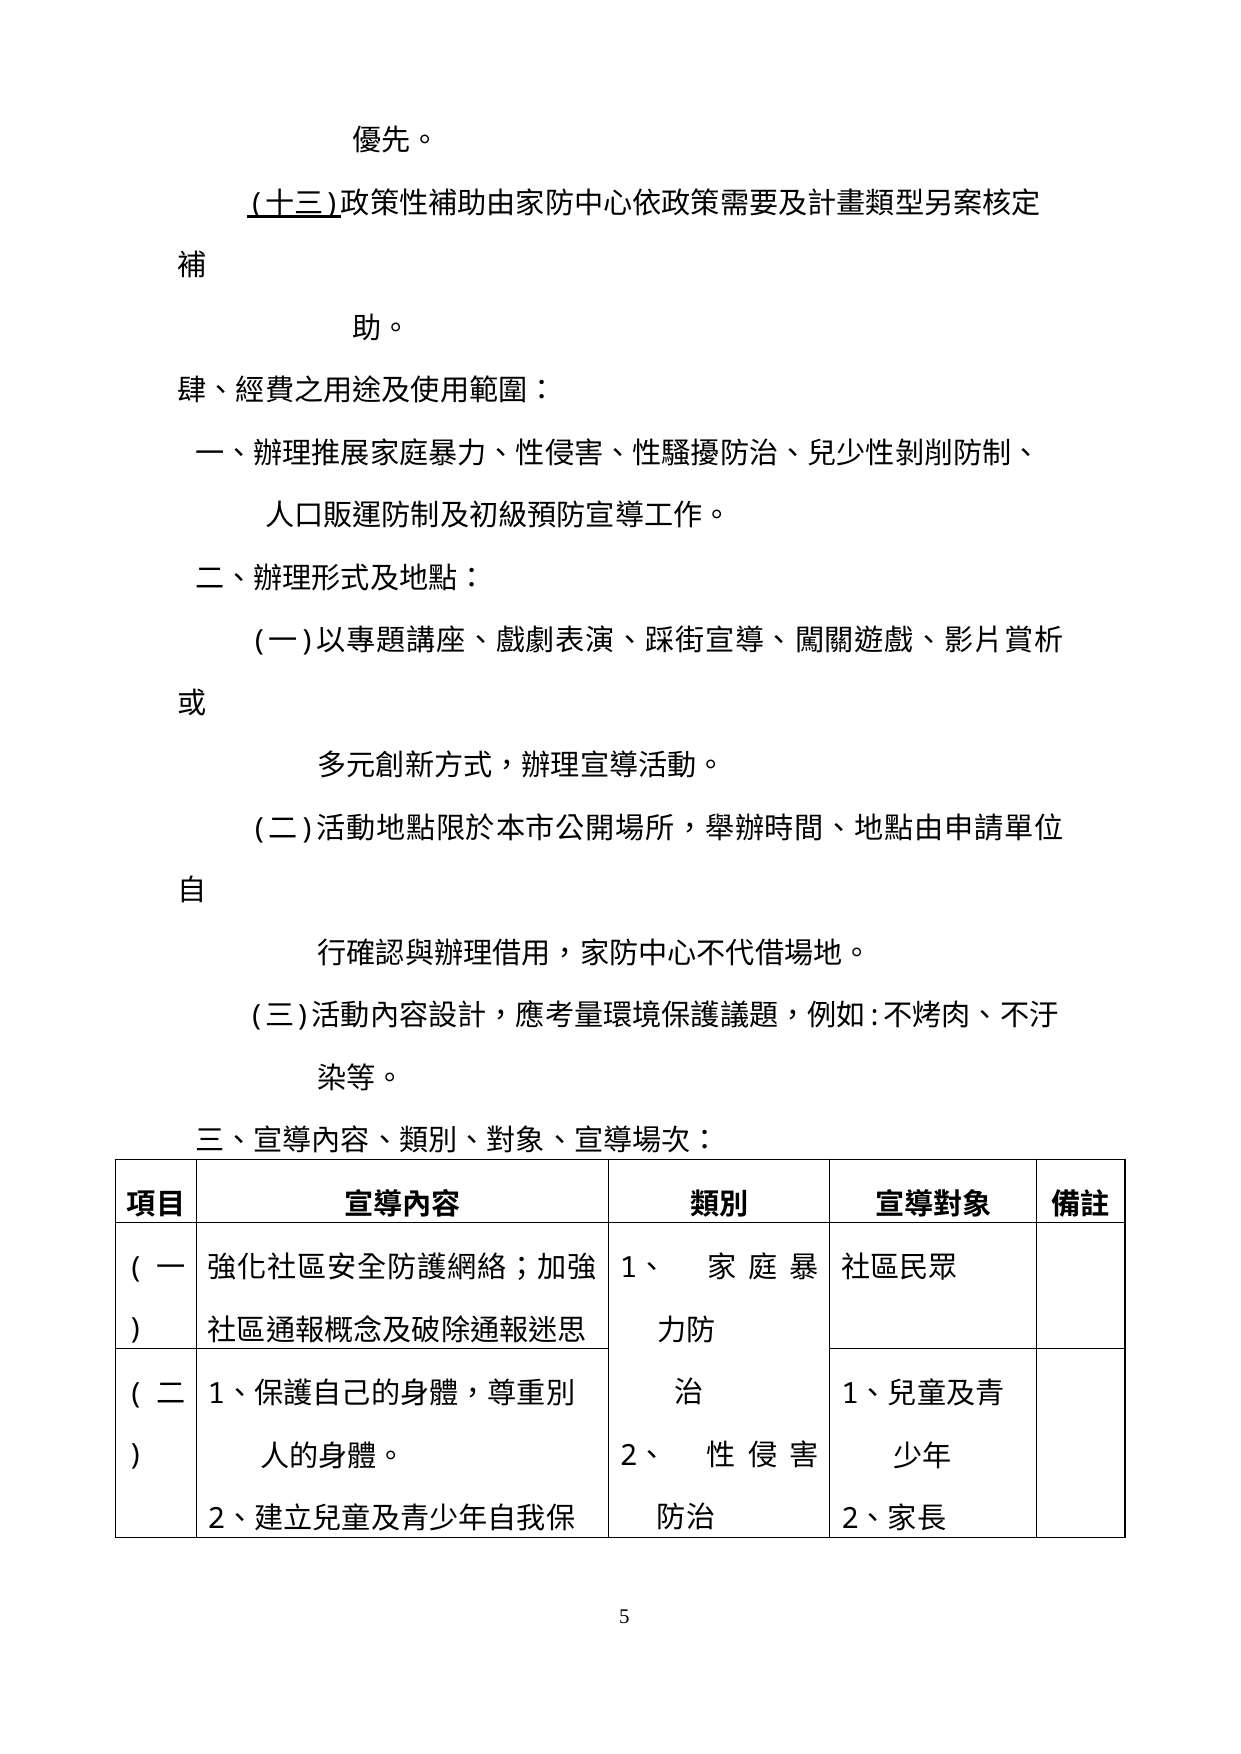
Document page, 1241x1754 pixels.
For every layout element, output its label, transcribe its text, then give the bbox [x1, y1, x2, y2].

text 行確認與辦理借用，家防中心不代借場地。 [177, 909, 1063, 971]
text (三)活動內容設計，應考量環境保護議題，例如:不烤肉、不汙 [177, 971, 1063, 1034]
table_header 項目 [116, 1160, 196, 1222]
table_cell 社區民眾 [830, 1223, 1036, 1348]
text (一)以專題講座、戲劇表演、踩街宣導、闖關遊戲、影片賞析或 [177, 596, 1063, 721]
table_cell [1037, 1223, 1124, 1348]
table_header 宣導對象 [830, 1160, 1036, 1222]
text 人口販運防制及初級預防宣導工作。 [177, 471, 1063, 534]
text (二)活動地點限於本市公開場所，舉辦時間、地點由申請單位自 [177, 784, 1063, 909]
text 二、辦理形式及地點： [177, 534, 1063, 596]
table_cell (一) [116, 1223, 196, 1348]
text 助。 [177, 284, 1063, 346]
table_cell [1037, 1349, 1124, 1537]
text 多元創新方式，辦理宣導活動。 [177, 721, 1063, 784]
text 肆、經費之用途及使用範圍： [177, 346, 1063, 409]
table_header 備註 [1037, 1160, 1124, 1222]
table_cell 家庭暴力防 治 性侵害防治 兒童少年保 護 人口販運防 制 兒少性剝削 防制 性騷擾防治 數位性別暴 力 [609, 1223, 829, 1537]
text 一、辦理推展家庭暴力、性侵害、性騷擾防治、兒少性剝削防制、 [177, 409, 1063, 471]
table_cell 1、保護自己的身體，尊重別 人的身體。 2、建立兒童及青少年自我保 [197, 1349, 608, 1537]
text 優先。 [177, 96, 1063, 159]
table_cell 強化社區安全防護網絡；加強社區通報概念及破除通報迷思 [197, 1223, 608, 1348]
text (十三)政策性補助由家防中心依政策需要及計畫類型另案核定補 [177, 159, 1063, 284]
table_cell (二) [116, 1349, 196, 1537]
table_header 類別 [609, 1160, 829, 1222]
text 三、宣導內容、類別、對象、宣導場次： [177, 1096, 1063, 1159]
text 染等。 [177, 1034, 1063, 1096]
table_header 宣導內容 [197, 1160, 608, 1222]
table_cell 1、兒童及青 少年 2、家長 [830, 1349, 1036, 1537]
